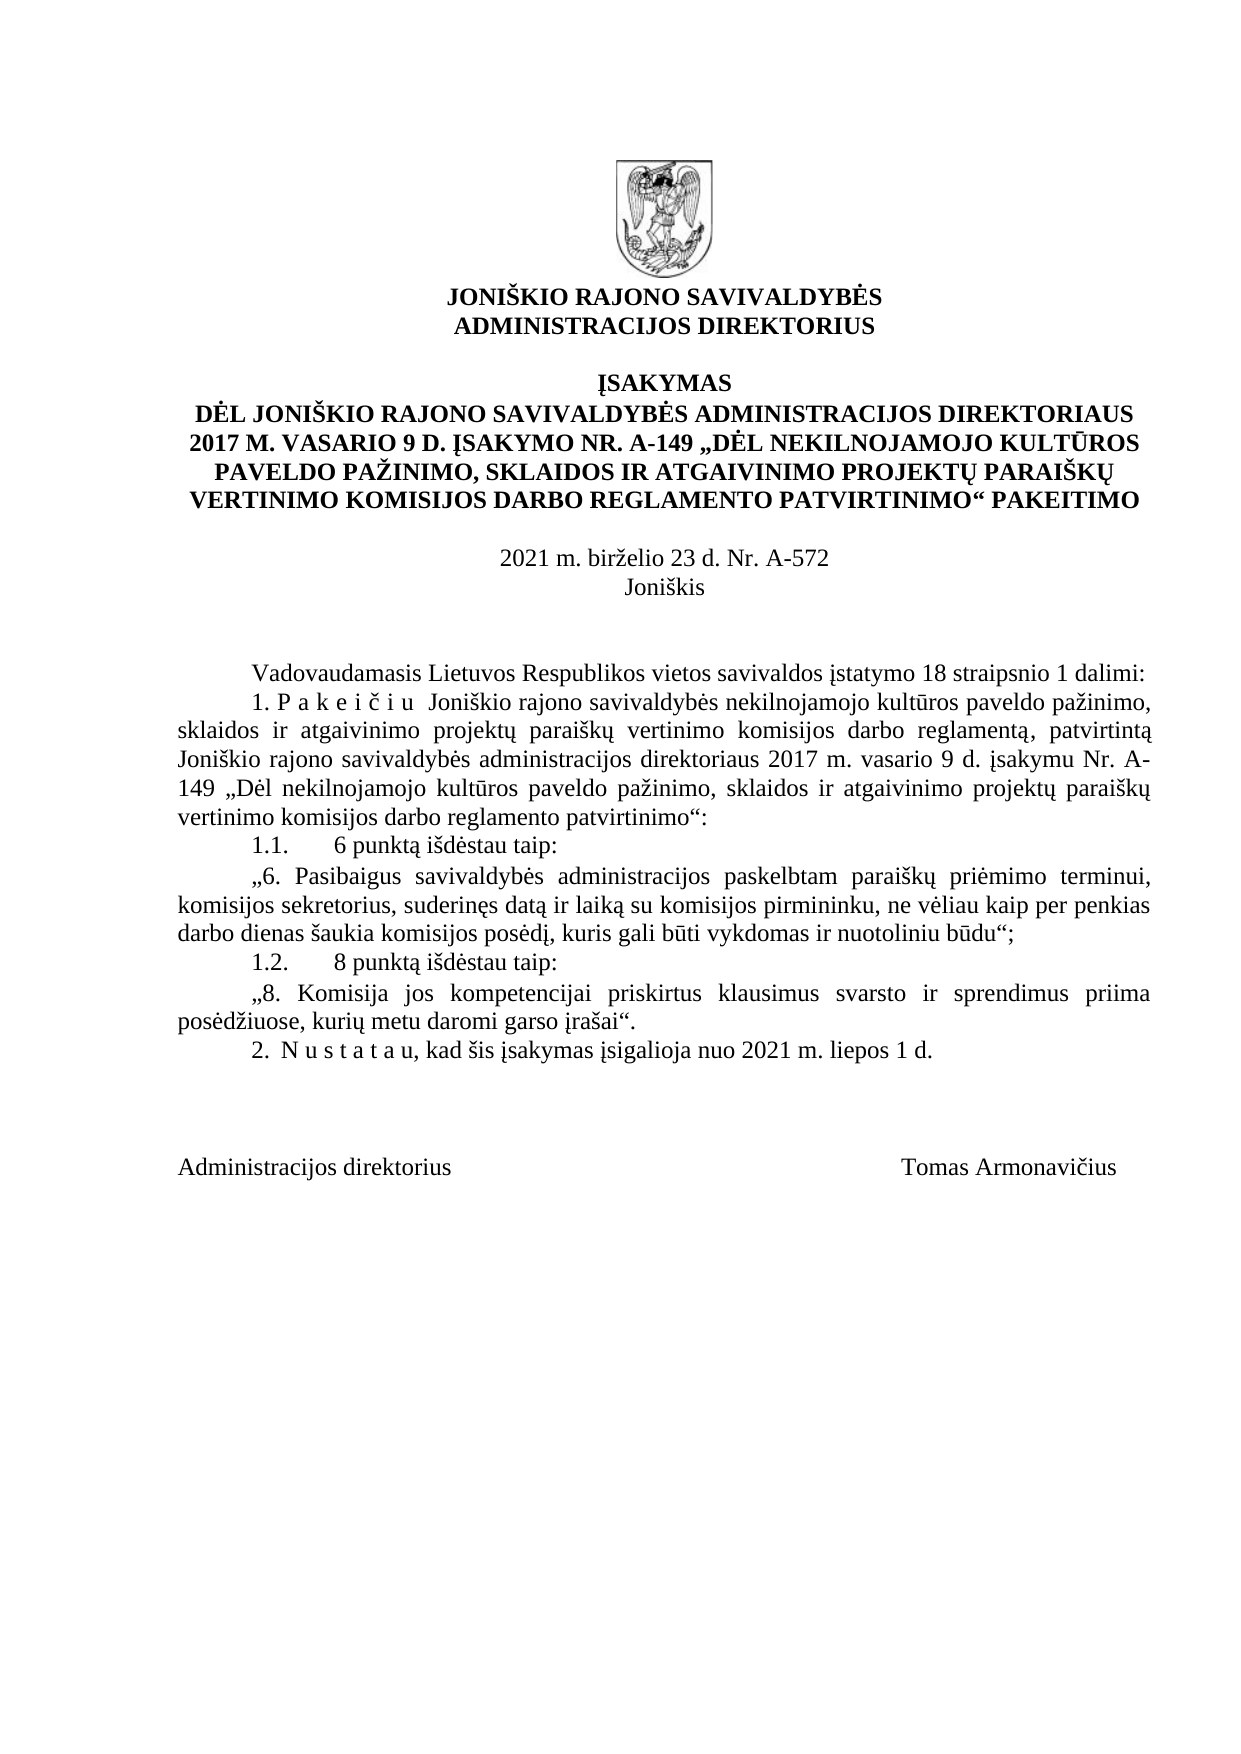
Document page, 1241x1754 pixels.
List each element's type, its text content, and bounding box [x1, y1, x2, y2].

text Įsakymas [177, 368, 1152, 397]
text „6. Pasibaigus savivaldybės administracijos paskelbtam paraiškų priėmimo terminui, komisijos sekretorius, suderinęs datą ir laiką su komisijos pirmininku, ne vėliau kaip per penkias darbo dienas šaukia komisijos posėdį, kuris gali būti vykdomas ir nuotoliniu būdu“; [177, 861, 1152, 947]
text Administracijos direktorius Tomas Armonavičius [177, 1152, 1152, 1181]
text 1.2. 8 punktą išdėstau taip: [177, 947, 1152, 976]
text 1.1. 6 punktą išdėstau taip: [177, 831, 1152, 859]
text 1. P a keičiu Joniškio rajono savivaldybės nekilnojamojo kultūros paveldo pažinimo, sklaidos ir atgaivinimo projektų paraiškų vertinimo komisijos darbo reglamentą, patvirtintą Joniškio rajono savivaldybės administracijos direktoriaus 2017 m. vasario 9 d. įsakymu Nr. A-149 „Dėl nekilnojamojo kultūros paveldo pažinimo, sklaidos ir atgaivinimo projektų paraiškų vertinimo komisijos darbo reglamento patvirtinimo“: [177, 687, 1152, 831]
text Vadovaudamasis Lietuvos Respublikos vietos savivaldos įstatymo 18 straipsnio 1 dalimi: [177, 658, 1152, 687]
text Joniškio rajono savivaldybės Administracijos direktorius [177, 282, 1152, 339]
text 2021 m. birželio 23 d. Nr. A-572 [177, 543, 1152, 572]
text Joniškis [177, 572, 1152, 601]
text 2. N u s t a t a u, kad šis įsakymas įsigalioja nuo 2021 m. liepos 1 d. [177, 1035, 1152, 1064]
text „8. Komisija jos kompetencijai priskirtus klausimus svarsto ir sprendimus priima posėdžiuose, kurių metu daromi garso įrašai“. [177, 978, 1152, 1035]
text DĖL JONIŠKIO RAJONO SAVIVALDYBĖS ADMINISTRACIJOS DIREKTORIAUS 2017 M. VASARIO 9 D. ĮSAKYMO NR. A-149 „DĖL NEKILNOJAMOJO KULTŪROS PAVELDO PAŽINIMO, SKLAIDOS IR ATGAIVINIMO PROJEKTŲ PARAIŠKŲ VERTINIMO KOMISIJOS DARBO REGLAMENTO PATVIRTINIMO“ PAKEITIMO [177, 399, 1152, 514]
